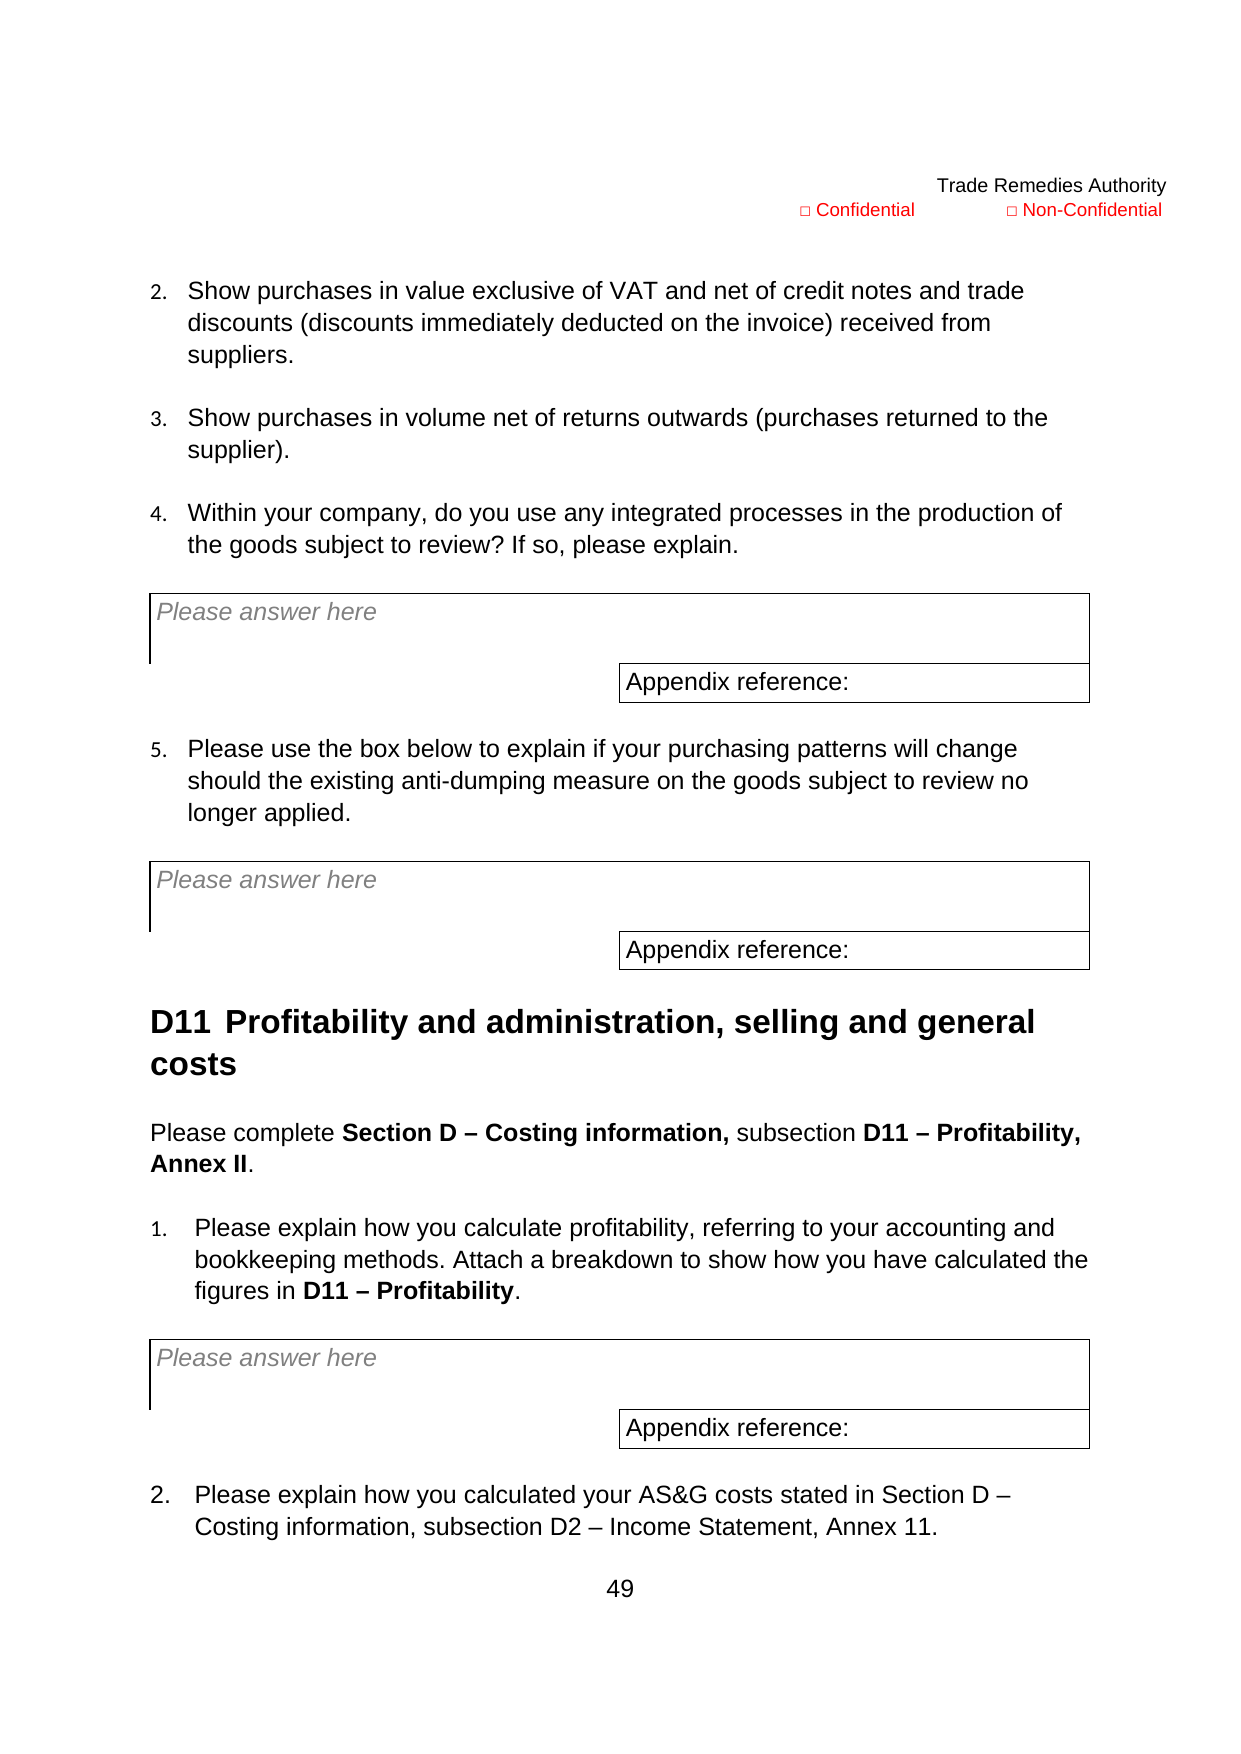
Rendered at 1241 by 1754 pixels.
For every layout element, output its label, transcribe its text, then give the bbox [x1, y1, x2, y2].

table_cell [150, 664, 619, 702]
table_cell Appendix reference: [620, 1410, 1089, 1448]
table_cell [150, 1410, 619, 1448]
list Within your company, do you use any integrated processes in the production of the goods subject to review? If so, please explain. [150, 498, 1090, 559]
table_header Please answer here [151, 1340, 1089, 1409]
list Show purchases in value exclusive of VAT and net of credit notes and trade discounts (discounts immediately deducted on the invoice) received from suppliers. [150, 276, 1090, 369]
list Please explain how you calculate profitability, referring to your accounting and bookkeeping methods. Attach a breakdown to show how you have calculated the figures in D11 – Profitability. [150, 1213, 1090, 1305]
table_cell Appendix reference: [620, 664, 1089, 702]
subtitle D11 Profitability and administration, selling and general costs [150, 1002, 1090, 1083]
table_cell Appendix reference: [620, 932, 1089, 969]
table_cell [150, 932, 619, 969]
text Please complete Section D – Costing information, subsection D11 – Profitability, Annex II. [150, 1118, 1090, 1178]
list Please explain how you calculated your AS&G costs stated in Section D – Costing information, subsection D2 – Income Statement, Annex 11. [150, 1480, 1090, 1541]
table_header Please answer here [151, 862, 1089, 931]
list Please use the box below to explain if your purchasing patterns will change should the existing anti-dumping measure on the goods subject to review no longer applied. [150, 734, 1090, 827]
list Show purchases in volume net of returns outwards (purchases returned to the supplier). [150, 403, 1090, 464]
table_header Please answer here [151, 594, 1089, 663]
